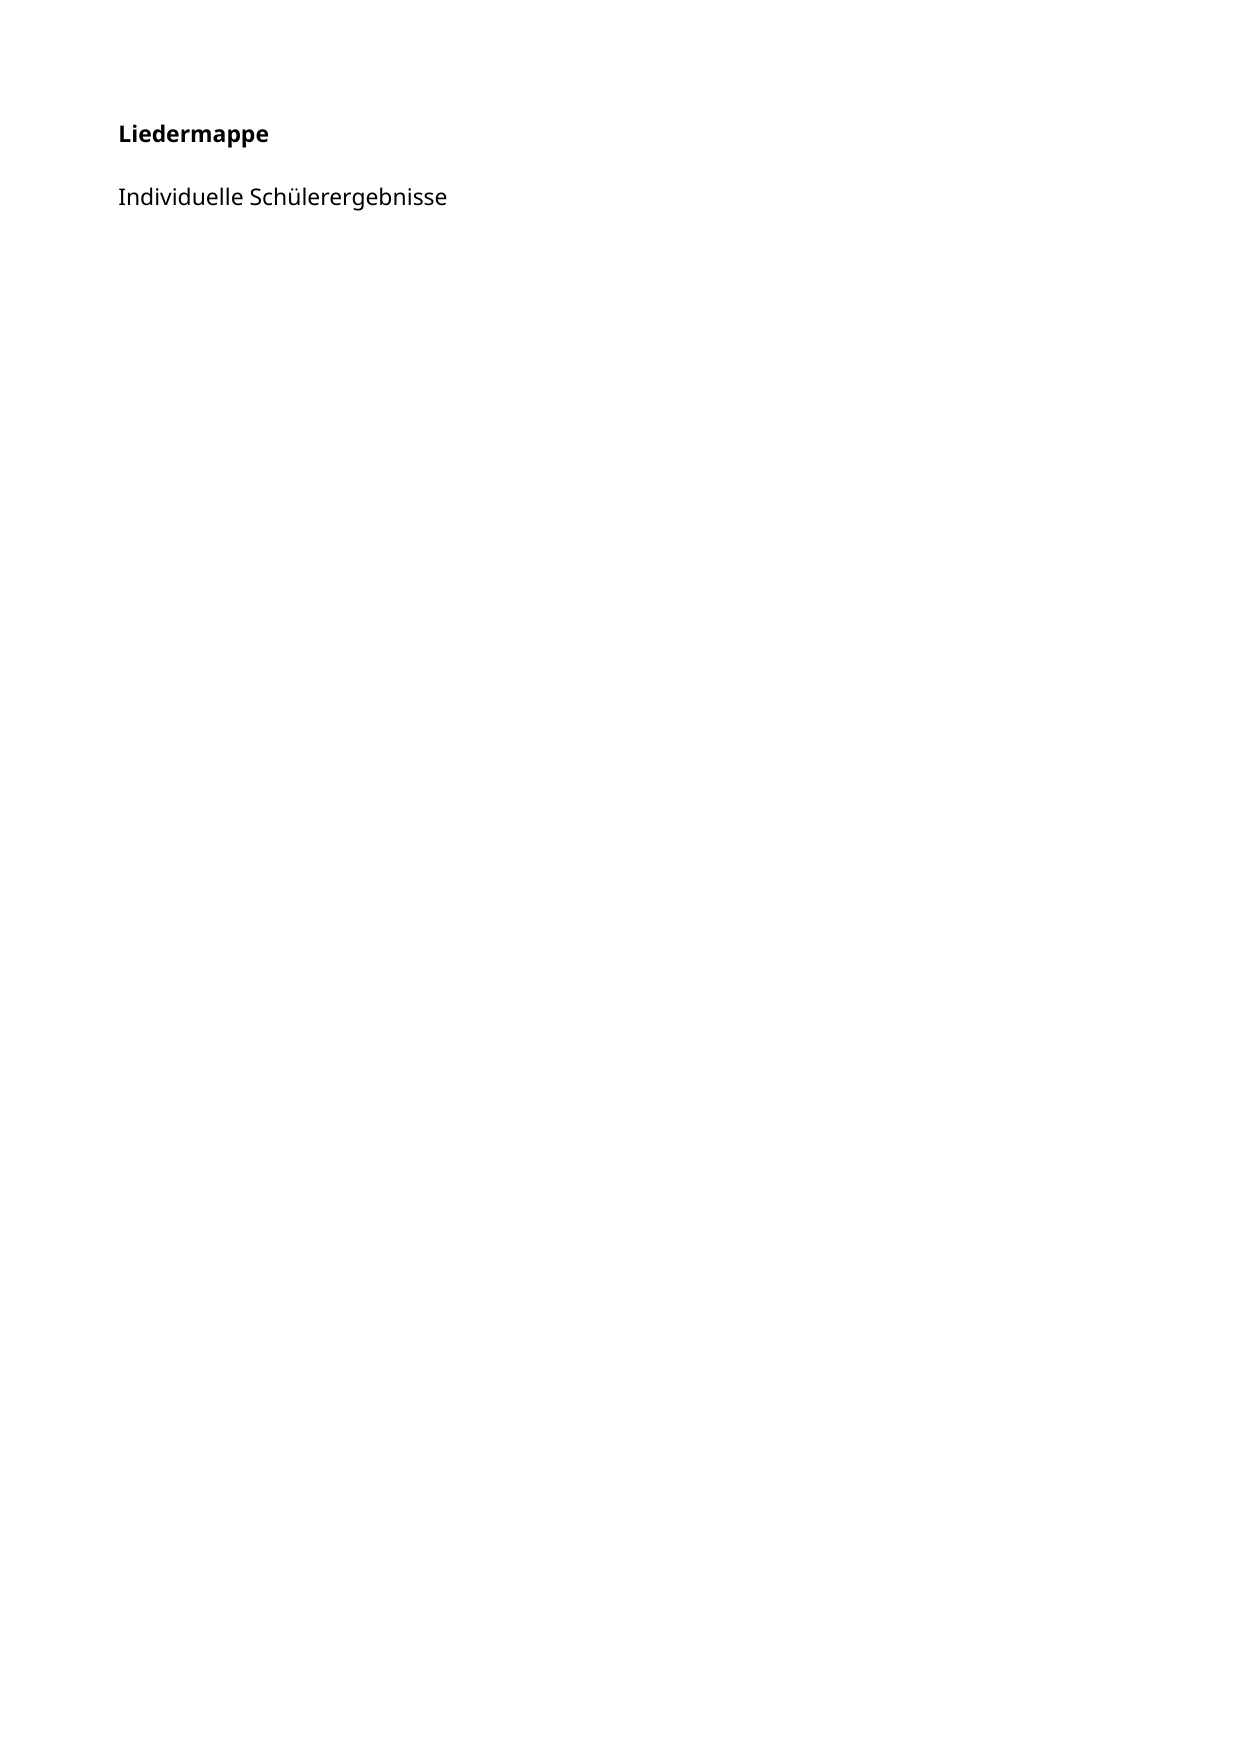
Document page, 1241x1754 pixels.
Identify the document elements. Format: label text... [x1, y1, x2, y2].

text Individuelle Schülerergebnisse [118, 181, 1122, 212]
text Liedermappe [118, 118, 1122, 149]
